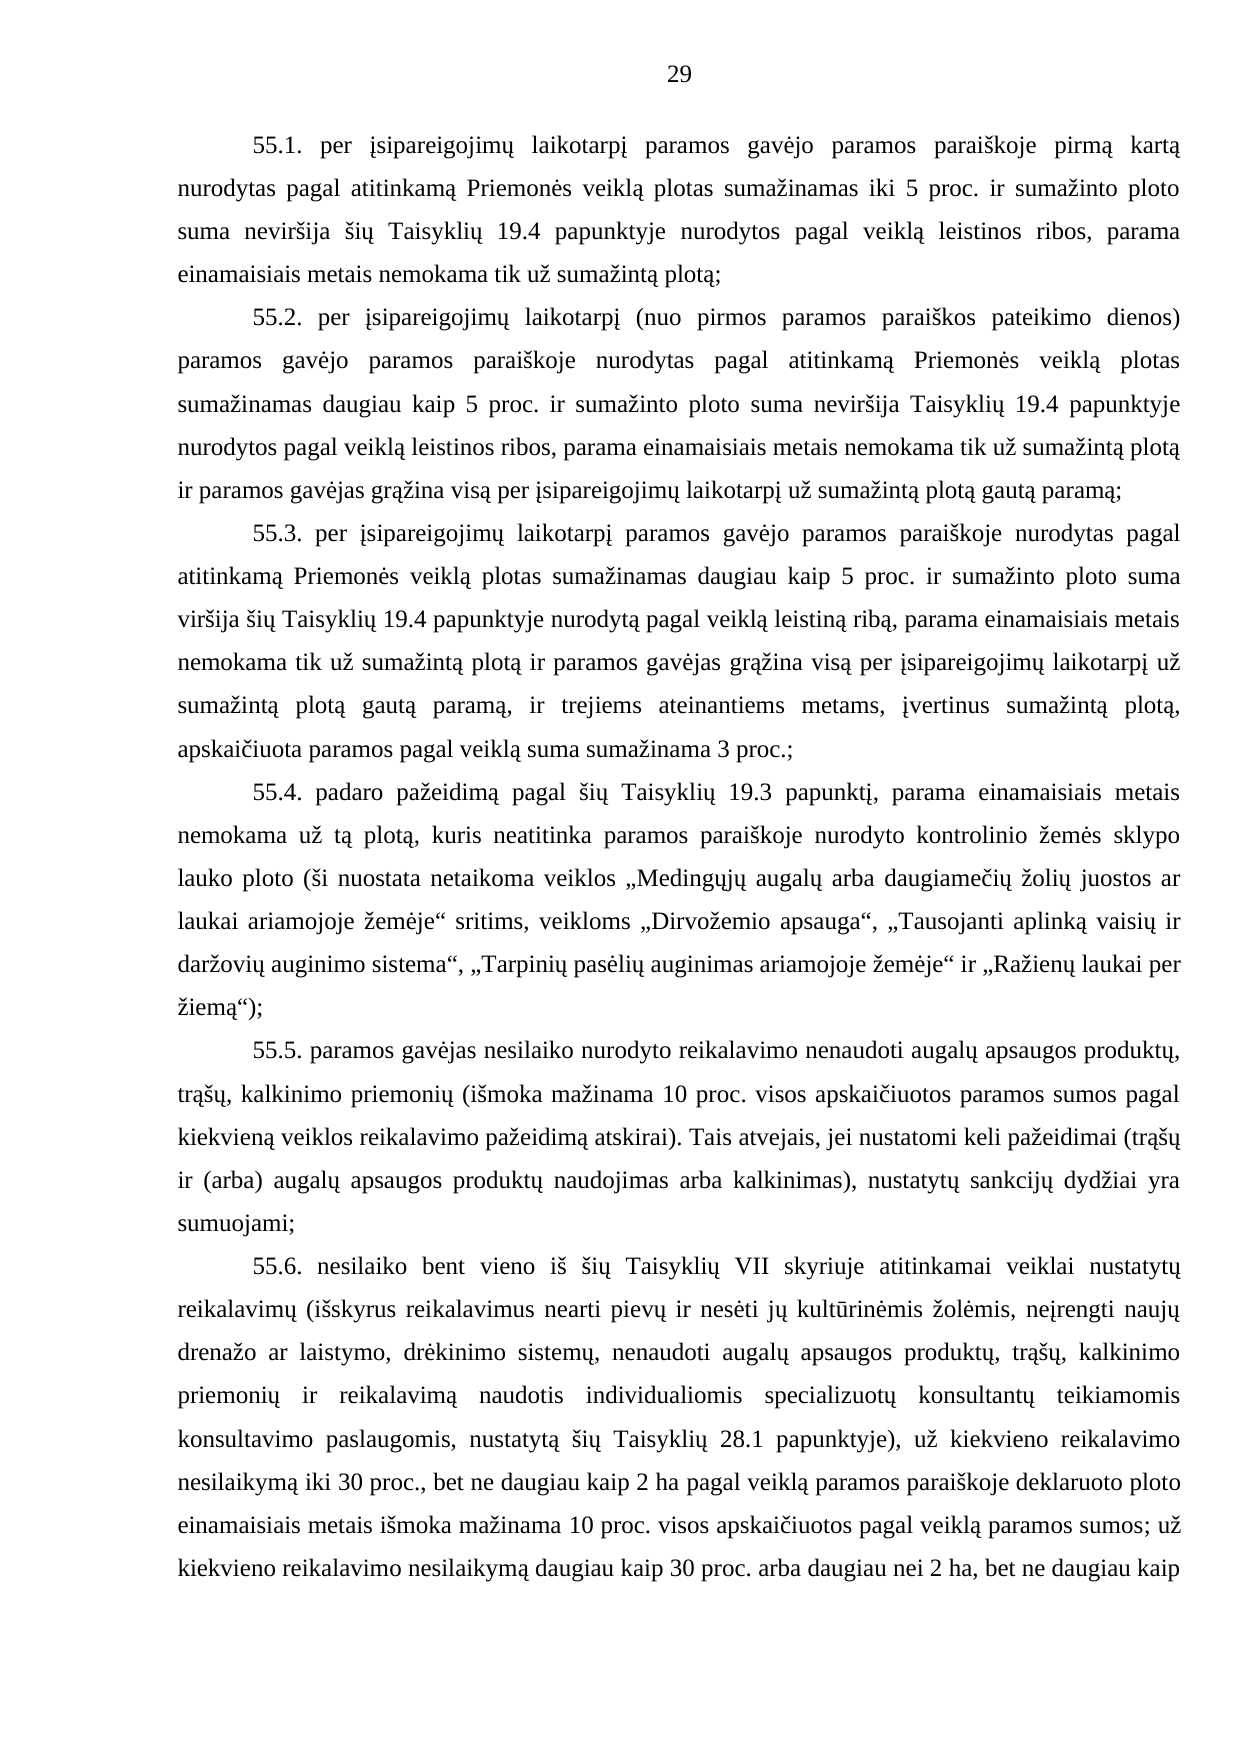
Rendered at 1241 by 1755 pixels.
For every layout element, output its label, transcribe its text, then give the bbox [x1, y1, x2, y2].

text 55.6. nesilaiko bent vieno iš šių Taisyklių VII skyriuje atitinkamai veiklai nustatytų reikalavimų (išskyrus reikalavimus nearti pievų ir nesėti jų kultūrinėmis žolėmis, neįrengti naujų drenažo ar laistymo, drėkinimo sistemų, nenaudoti augalų apsaugos produktų, trąšų, kalkinimo priemonių ir reikalavimą naudotis individualiomis specializuotų konsultantų teikiamomis konsultavimo paslaugomis, nustatytą šių Taisyklių 28.1 papunktyje), už kiekvieno reikalavimo nesilaikymą iki 30 proc., bet ne daugiau kaip 2 ha pagal veiklą paramos paraiškoje deklaruoto ploto einamaisiais metais išmoka mažinama 10 proc. visos apskaičiuotos pagal veiklą paramos sumos; už kiekvieno reikalavimo nesilaikymą daugiau kaip 30 proc. arba daugiau nei 2 ha, bet ne daugiau kaip [177, 1251, 1181, 1582]
text 55.2. per įsipareigojimų laikotarpį (nuo pirmos paramos paraiškos pateikimo dienos) paramos gavėjo paramos paraiškoje nurodytas pagal atitinkamą Priemonės veiklą plotas sumažinamas daugiau kaip 5 proc. ir sumažinto ploto suma neviršija Taisyklių 19.4 papunktyje nurodytos pagal veiklą leistinos ribos, parama einamaisiais metais nemokama tik už sumažintą plotą ir paramos gavėjas grąžina visą per įsipareigojimų laikotarpį už sumažintą plotą gautą paramą; [177, 302, 1181, 504]
text 55.3. per įsipareigojimų laikotarpį paramos gavėjo paramos paraiškoje nurodytas pagal atitinkamą Priemonės veiklą plotas sumažinamas daugiau kaip 5 proc. ir sumažinto ploto suma viršija šių Taisyklių 19.4 papunktyje nurodytą pagal veiklą leistiną ribą, parama einamaisiais metais nemokama tik už sumažintą plotą ir paramos gavėjas grąžina visą per įsipareigojimų laikotarpį už sumažintą plotą gautą paramą, ir trejiems ateinantiems metams, įvertinus sumažintą plotą, apskaičiuota paramos pagal veiklą suma sumažinama 3 proc.; [177, 518, 1181, 762]
text 55.1. per įsipareigojimų laikotarpį paramos gavėjo paramos paraiškoje pirmą kartą nurodytas pagal atitinkamą Priemonės veiklą plotas sumažinamas iki 5 proc. ir sumažinto ploto suma neviršija šių Taisyklių 19.4 papunktyje nurodytos pagal veiklą leistinos ribos, parama einamaisiais metais nemokama tik už sumažintą plotą; [177, 130, 1181, 288]
text 55.4. padaro pažeidimą pagal šių Taisyklių 19.3 papunktį, parama einamaisiais metais nemokama už tą plotą, kuris neatitinka paramos paraiškoje nurodyto kontrolinio žemės sklypo lauko ploto (ši nuostata netaikoma veiklos „Medingųjų augalų arba daugiamečių žolių juostos ar laukai ariamojoje žemėje“ sritims, veikloms „Dirvožemio apsauga“, „Tausojanti aplinką vaisių ir daržovių auginimo sistema“, „Tarpinių pasėlių auginimas ariamojoje žemėje“ ir „Ražienų laukai per žiemą“); [177, 777, 1181, 1021]
text 55.5. paramos gavėjas nesilaiko nurodyto reikalavimo nenaudoti augalų apsaugos produktų, trąšų, kalkinimo priemonių (išmoka mažinama 10 proc. visos apskaičiuotos paramos sumos pagal kiekvieną veiklos reikalavimo pažeidimą atskirai). Tais atvejais, jei nustatomi keli pažeidimai (trąšų ir (arba) augalų apsaugos produktų naudojimas arba kalkinimas), nustatytų sankcijų dydžiai yra sumuojami; [177, 1036, 1181, 1237]
